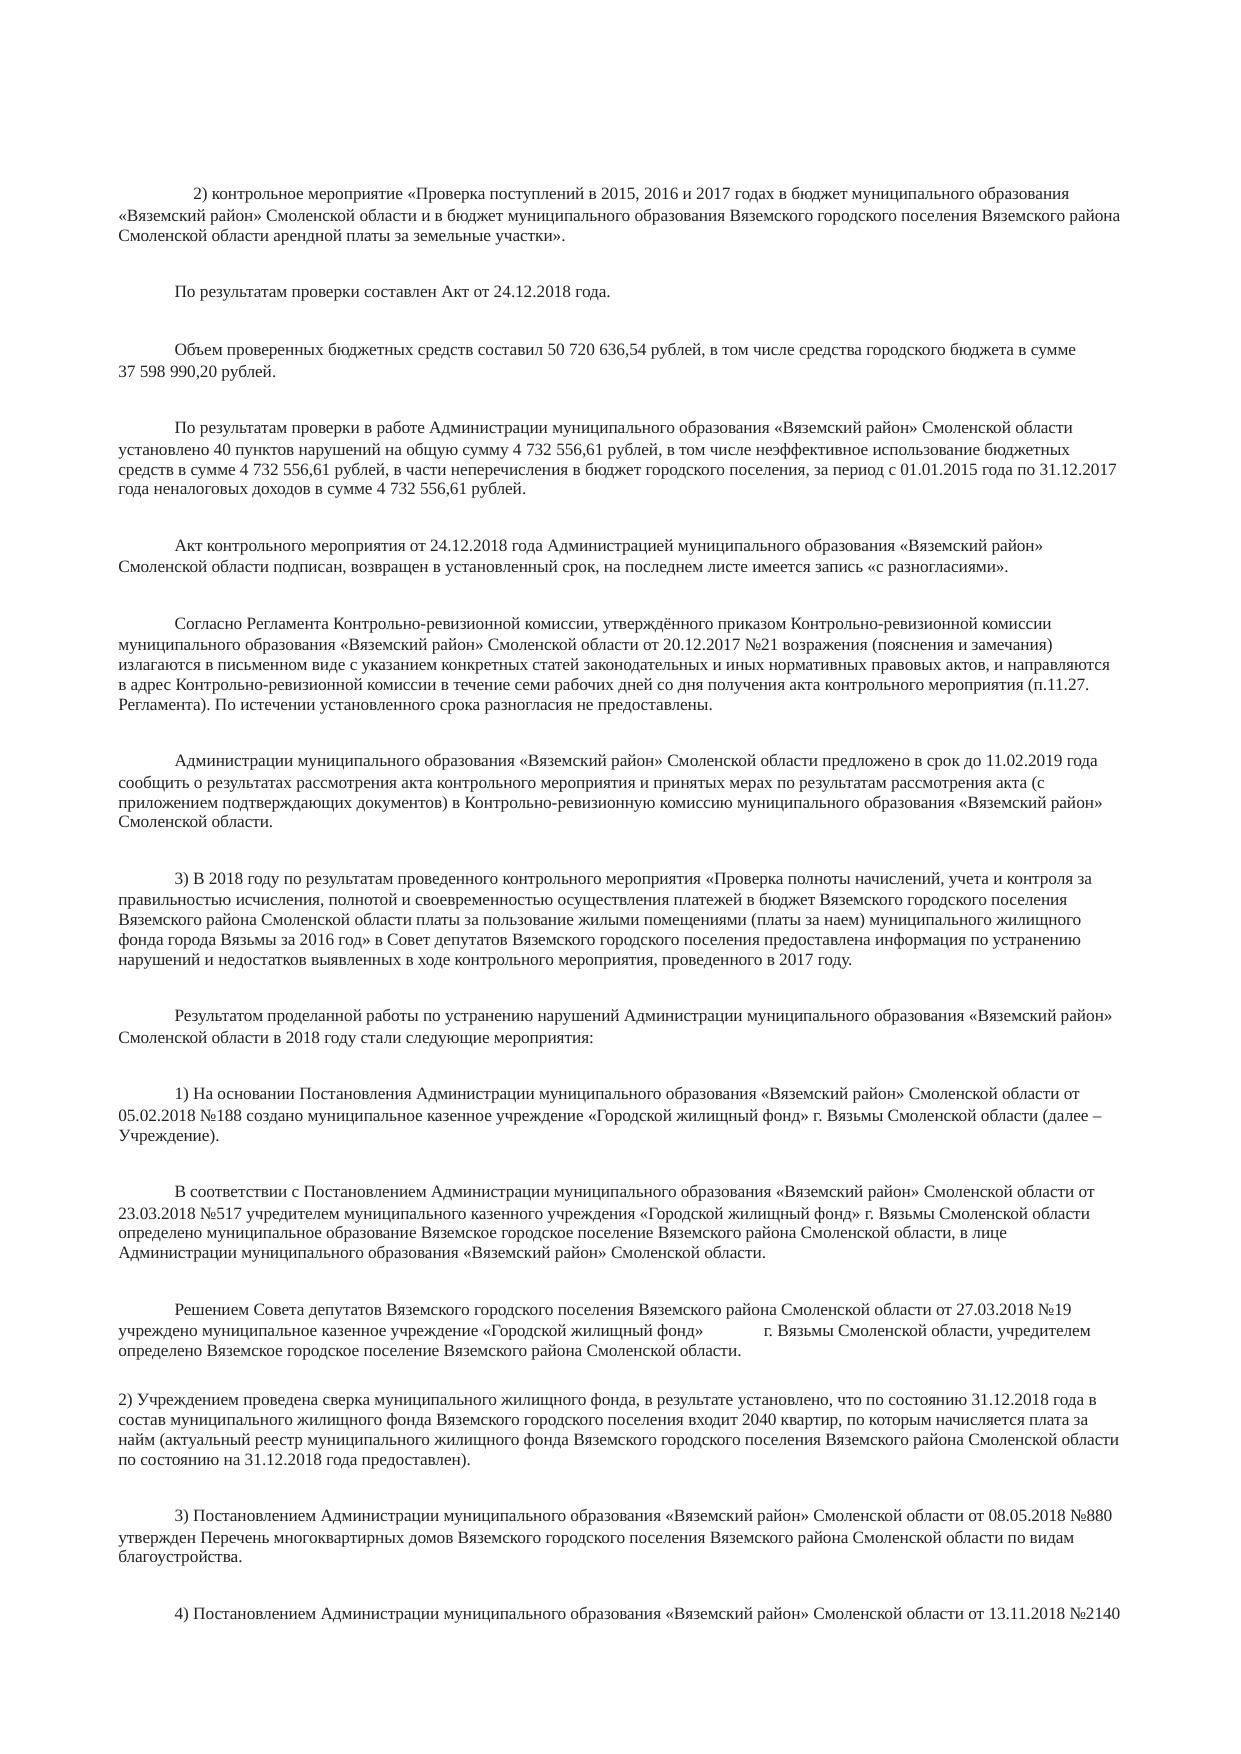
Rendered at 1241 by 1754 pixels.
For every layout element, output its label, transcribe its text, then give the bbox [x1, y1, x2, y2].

table_cell 2) контрольное мероприятие «Проверка поступлений в 2015, 2016 и 2017 годах в бюджет муниципального образования «Вяземский район» Смоленской области и в бюджет муниципального образования Вяземского городского поселения Вяземского района Смоленской области арендной платы за земельные участки». По результатам проверки составлен Акт от 24.12.2018 года. Объем проверенных бюджетных средств составил 50 720 636,54 рублей, в том числе средства городского бюджета в сумме 37 598 990,20 рублей. По результатам проверки в работе Администрации муниципального образования «Вяземский район» Смоленской области установлено 40 пунктов нарушений на общую сумму 4 732 556,61 рублей, в том числе неэффективное использование бюджетных средств в сумме 4 732 556,61 рублей, в части неперечисления в бюджет городского поселения, за период с 01.01.2015 года по 31.12.2017 года неналоговых доходов в сумме 4 732 556,61 рублей. Акт контрольного мероприятия от 24.12.2018 года Администрацией муниципального образования «Вяземский район» Смоленской области подписан, возвращен в установленный срок, на последнем листе имеется запись «с разногласиями». Согласно Регламента Контрольно-ревизионной комиссии, утверждённого приказом Контрольно-ревизионной комиссии муниципального образования «Вяземский район» Смоленской области от 20.12.2017 №21 возражения (пояснения и замечания) излагаются в письменном виде с указанием конкретных статей законодательных и иных нормативных правовых актов, и направляются в адрес Контрольно-ревизионной комиссии в течение семи рабочих дней со дня получения акта контрольного мероприятия (п.11.27. Регламента). По истечении установленного срока разногласия не предоставлены. Администрации муниципального образования «Вяземский район» Смоленской области предложено в срок до 11.02.2019 года сообщить о результатах рассмотрения акта контрольного мероприятия и принятых мерах по результатам рассмотрения акта (с приложением подтверждающих документов) в Контрольно-ревизионную комиссию муниципального образования «Вяземский район» Смоленской области. 3) В 2018 году по результатам проведенного контрольного мероприятия «Проверка полноты начислений, учета и контроля за правильностью исчисления, полнотой и своевременностью осуществления платежей в бюджет Вяземского городского поселения Вяземского района Смоленской области платы за пользование жилыми помещениями (платы за наем) муниципального жилищного фонда города Вязьмы за 2016 год» в Совет депутатов Вяземского городского поселения предоставлена информация по устранению нарушений и недостатков выявленных в ходе контрольного мероприятия, проведенного в 2017 году. Результатом проделанной работы по устранению нарушений Администрации муниципального образования «Вяземский район» Смоленской области в 2018 году стали следующие мероприятия: 1) На основании Постановления Администрации муниципального образования «Вяземский район» Смоленской области от 05.02.2018 №188 создано муниципальное казенное учреждение «Городской жилищный фонд» г. Вязьмы Смоленской области (далее – Учреждение). В соответствии с Постановлением Администрации муниципального образования «Вяземский район» Смоленской области от 23.03.2018 №517 учредителем муниципального казенного учреждения «Городской жилищный фонд» г. Вязьмы Смоленской области определено муниципальное образование Вяземское городское поселение Вяземского района Смоленской области, в лице Администрации муниципального образования «Вяземский район» Смоленской области. Решением Совета депутатов Вяземского городского поселения Вяземского района Смоленской области от 27.03.2018 №19 учреждено муниципальное казенное учреждение «Городской жилищный фонд» г. Вязьмы Смоленской области, учредителем определено Вяземское городское поселение Вяземского района Смоленской области. 2) Учреждением проведена сверка муниципального жилищного фонда, в результате установлено, что по состоянию 31.12.2018 года в состав муниципального жилищного фонда Вяземского городского поселения входит 2040 квартир, по которым начисляется плата за найм (актуальный реестр муниципального жилищного фонда Вяземского городского поселения Вяземского района Смоленской области по состоянию на 31.12.2018 года предоставлен). 3) Постановлением Администрации муниципального образования «Вяземский район» Смоленской области от 08.05.2018 №880 утвержден Перечень многоквартирных домов Вяземского городского поселения Вяземского района Смоленской области по видам благоустройства. 4) Постановлением Администрации муниципального образования «Вяземский район» Смоленской области от 13.11.2018 №2140 [118, 118, 1122, 1625]
